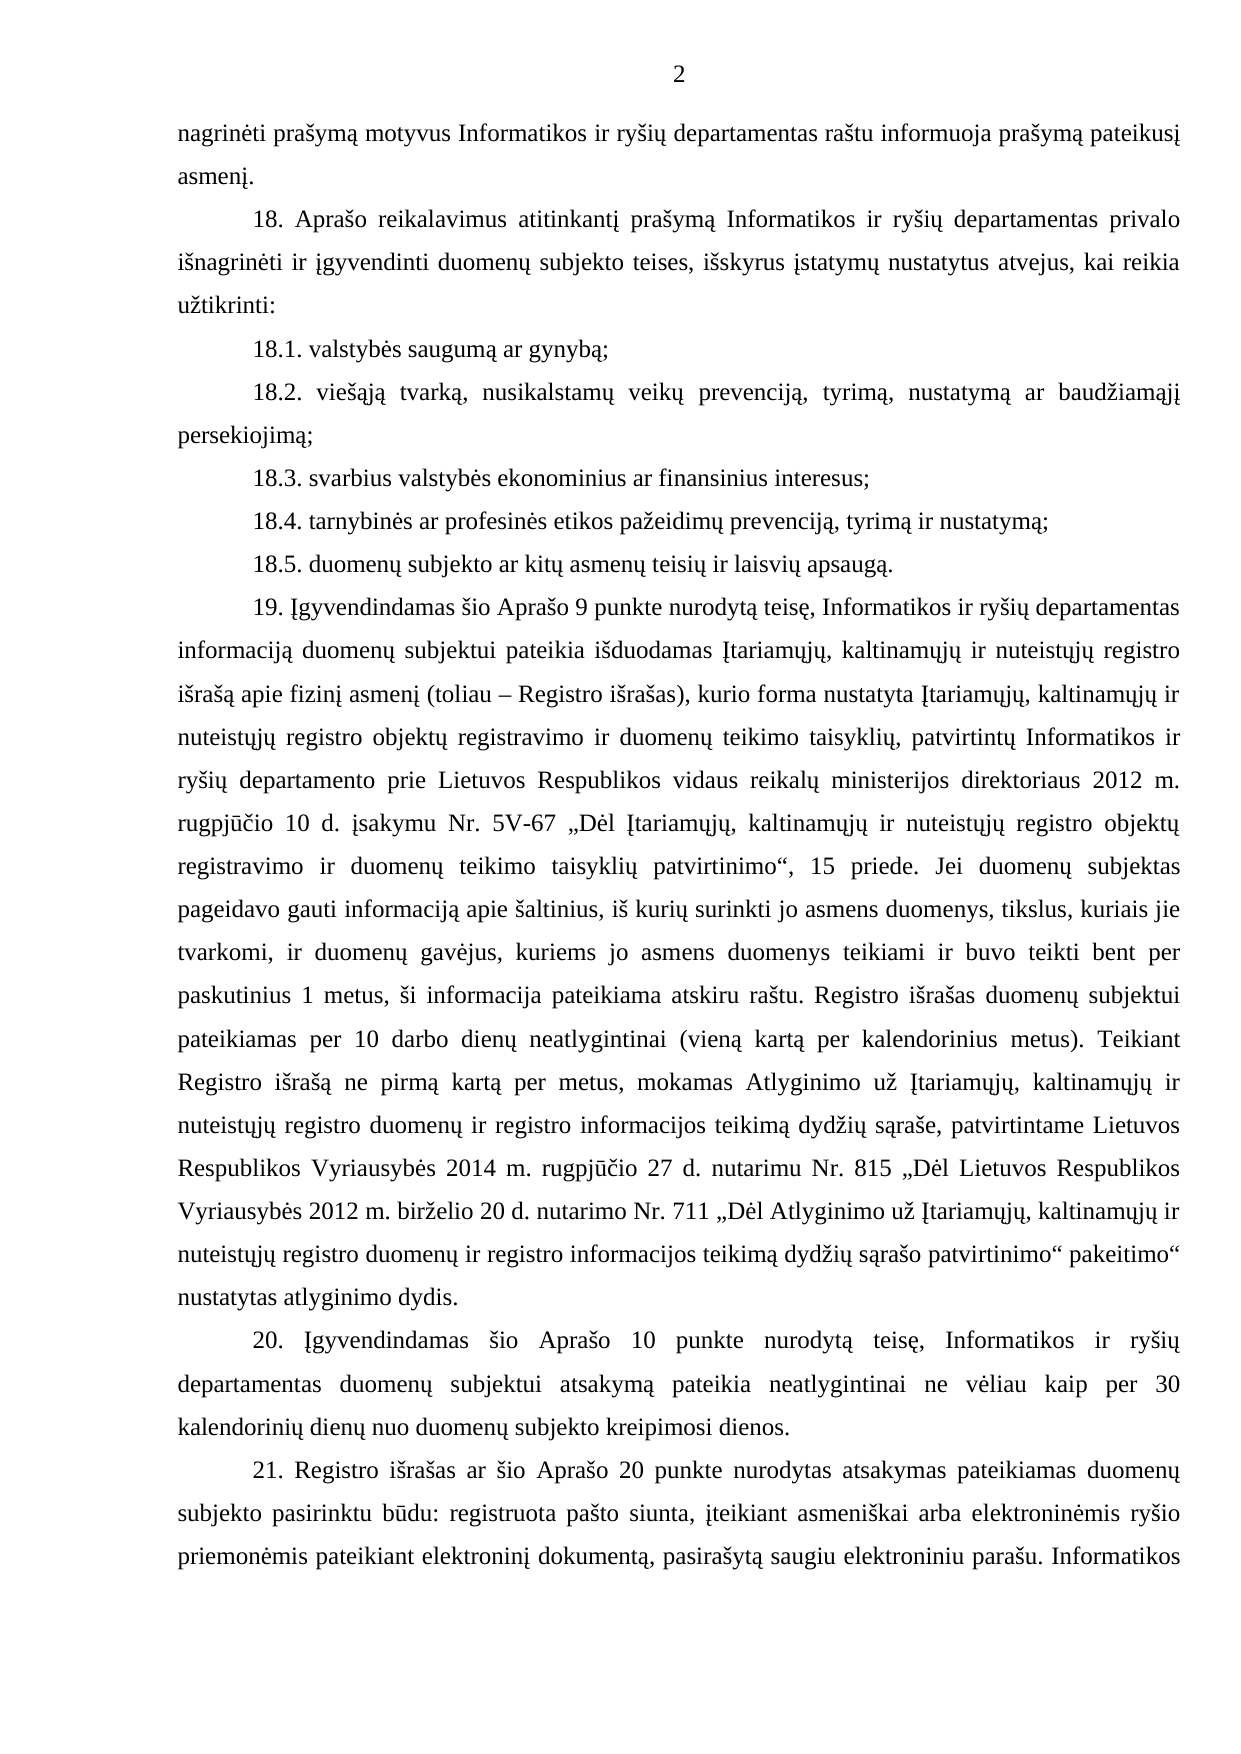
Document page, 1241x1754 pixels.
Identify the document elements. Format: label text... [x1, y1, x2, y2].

text 20. Įgyvendindamas šio Aprašo 10 punkte nurodytą teisę, Informatikos ir ryšių departamentas duomenų subjektui atsakymą pateikia neatlygintinai ne vėliau kaip per 30 kalendorinių dienų nuo duomenų subjekto kreipimosi dienos. [177, 1326, 1181, 1441]
text 18.4. tarnybinės ar profesinės etikos pažeidimų prevenciją, tyrimą ir nustatymą; [177, 506, 1181, 535]
text 18.3. svarbius valstybės ekonominius ar finansinius interesus; [177, 463, 1181, 492]
text nagrinėti prašymą motyvus Informatikos ir ryšių departamentas raštu informuoja prašymą pateikusį asmenį. [177, 118, 1181, 190]
text 18. Aprašo reikalavimus atitinkantį prašymą Informatikos ir ryšių departamentas privalo išnagrinėti ir įgyvendinti duomenų subjekto teises, išskyrus įstatymų nustatytus atvejus, kai reikia užtikrinti: [177, 204, 1181, 319]
text 18.5. duomenų subjekto ar kitų asmenų teisių ir laisvių apsaugą. [177, 549, 1181, 578]
text 21. Registro išrašas ar šio Aprašo 20 punkte nurodytas atsakymas pateikiamas duomenų subjekto pasirinktu būdu: registruota pašto siunta, įteikiant asmeniškai arba elektroninėmis ryšio priemonėmis pateikiant elektroninį dokumentą, pasirašytą saugiu elektroniniu parašu. Informatikos [177, 1455, 1181, 1570]
text 18.2. viešąją tvarką, nusikalstamų veikų prevenciją, tyrimą, nustatymą ar baudžiamąjį persekiojimą; [177, 377, 1181, 449]
text 18.1. valstybės saugumą ar gynybą; [177, 334, 1181, 362]
text 19. Įgyvendindamas šio Aprašo 9 punkte nurodytą teisę, Informatikos ir ryšių departamentas informaciją duomenų subjektui pateikia išduodamas Įtariamųjų, kaltinamųjų ir nuteistųjų registro išrašą apie fizinį asmenį (toliau – Registro išrašas), kurio forma nustatyta Įtariamųjų, kaltinamųjų ir nuteistųjų registro objektų registravimo ir duomenų teikimo taisyklių, patvirtintų Informatikos ir ryšių departamento prie Lietuvos Respublikos vidaus reikalų ministerijos direktoriaus 2012 m. rugpjūčio 10 d. įsakymu Nr. 5V-67 „Dėl Įtariamųjų, kaltinamųjų ir nuteistųjų registro objektų registravimo ir duomenų teikimo taisyklių patvirtinimo“, 15 priede. Jei duomenų subjektas pageidavo gauti informaciją apie šaltinius, iš kurių surinkti jo asmens duomenys, tikslus, kuriais jie tvarkomi, ir duomenų gavėjus, kuriems jo asmens duomenys teikiami ir buvo teikti bent per paskutinius 1 metus, ši informacija pateikiama atskiru raštu. Registro išrašas duomenų subjektui pateikiamas per 10 darbo dienų neatlygintinai (vieną kartą per kalendorinius metus). Teikiant Registro išrašą ne pirmą kartą per metus, mokamas Atlyginimo už Įtariamųjų, kaltinamųjų ir nuteistųjų registro duomenų ir registro informacijos teikimą dydžių sąraše, patvirtintame Lietuvos Respublikos Vyriausybės 2014 m. rugpjūčio 27 d. nutarimu Nr. 815 „Dėl Lietuvos Respublikos Vyriausybės 2012 m. birželio 20 d. nutarimo Nr. 711 „Dėl Atlyginimo už Įtariamųjų, kaltinamųjų ir nuteistųjų registro duomenų ir registro informacijos teikimą dydžių sąrašo patvirtinimo“ pakeitimo“ nustatytas atlyginimo dydis. [177, 592, 1181, 1311]
